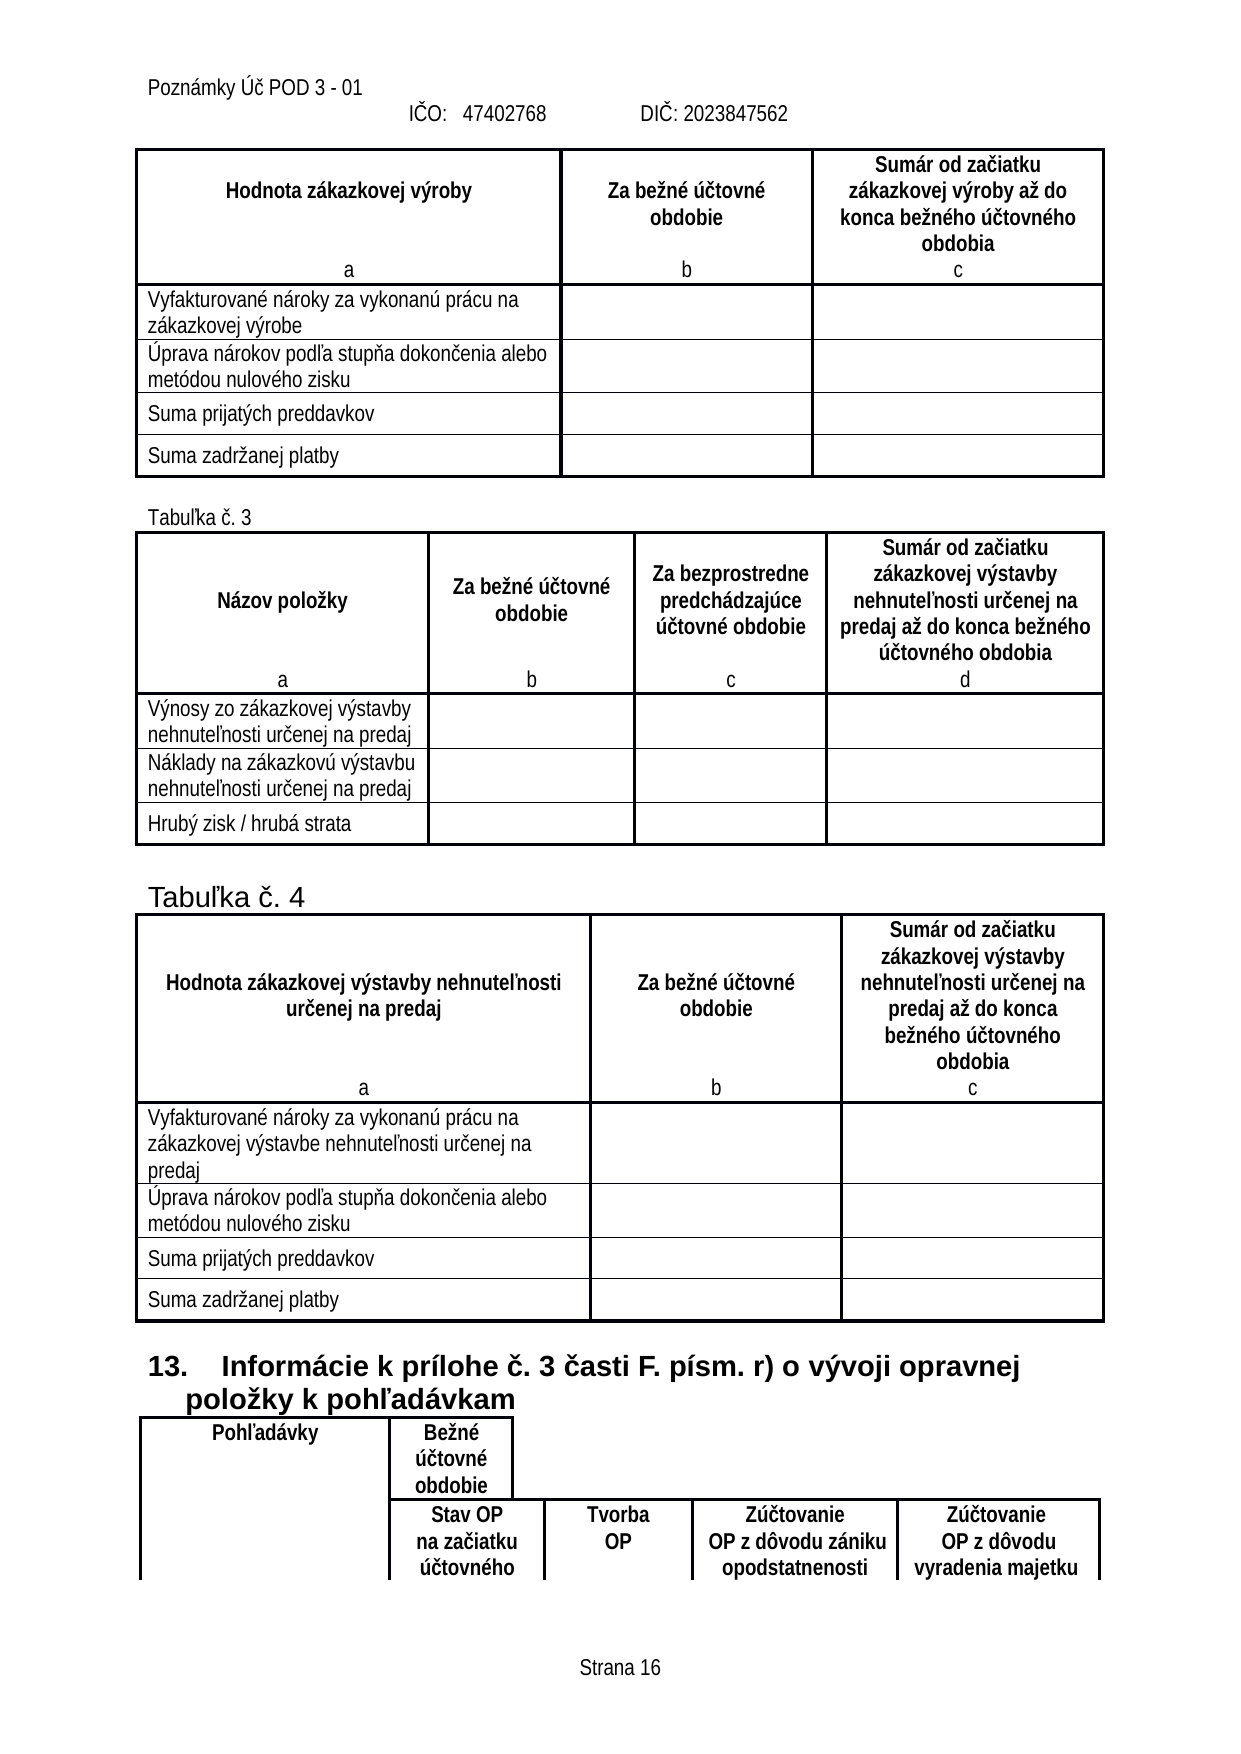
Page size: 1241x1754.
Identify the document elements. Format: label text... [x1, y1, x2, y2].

table_header Bežné účtovné obdobie [391, 1419, 511, 1498]
table_cell [430, 749, 633, 802]
table_cell Suma prijatých preddavkov [138, 1238, 589, 1278]
table_cell [592, 1184, 840, 1237]
table_cell Náklady na zákazkovú výstavbu nehnuteľnosti určenej na predaj [138, 749, 427, 802]
table_cell [843, 1238, 1102, 1278]
table_cell [636, 695, 825, 748]
table_header Hodnota zákazkovej výroby [138, 151, 559, 256]
table_cell [592, 1279, 840, 1319]
table_cell [563, 393, 811, 433]
table_cell b [563, 256, 811, 283]
table_header Za bežné účtovné obdobie [563, 151, 811, 256]
table_cell c [636, 666, 825, 692]
table_cell [592, 1104, 840, 1183]
table_cell Zúčtovanie OP z dôvodu vyradenia majetku [899, 1501, 1098, 1580]
table_header Hodnota zákazkovej výstavby nehnuteľnosti určenej na predaj [138, 916, 589, 1074]
table_cell [828, 695, 1102, 748]
table_cell Suma zadržanej platby [138, 1279, 589, 1319]
table_cell b [592, 1074, 840, 1101]
table_header Sumár od začiatku zákazkovej výstavby nehnuteľnosti určenej na predaj až do konca bežného účtovného obdobia [828, 534, 1102, 666]
table_cell Stav OP na začiatku účtovného [391, 1501, 543, 1580]
table_cell Vyfakturované nároky za vykonanú prácu na zákazkovej výrobe [138, 286, 559, 338]
table_cell [843, 1279, 1102, 1319]
table_cell Zúčtovanie OP z dôvodu zániku opodstatnenosti [694, 1501, 896, 1580]
table_cell [563, 286, 811, 338]
table_cell [592, 1238, 840, 1278]
table_cell Vyfakturované nároky za vykonanú prácu na zákazkovej výstavbe nehnuteľnosti určenej na predaj [138, 1104, 589, 1183]
table_cell [636, 803, 825, 843]
table_cell a [138, 256, 559, 283]
table_cell [814, 286, 1102, 338]
table_cell [828, 803, 1102, 843]
table_cell a [138, 1074, 589, 1101]
table_cell [828, 749, 1102, 802]
title Tabuľka č. 4 [148, 879, 1092, 913]
table_cell [843, 1104, 1102, 1183]
table_header Názov položky [138, 534, 427, 666]
table_cell c [814, 256, 1102, 283]
table_header Pohľadávky [142, 1419, 388, 1580]
table_cell [636, 749, 825, 802]
table_cell Tvorba OP [546, 1501, 691, 1580]
table_cell Úprava nárokov podľa stupňa dokončenia alebo metódou nulového zisku [138, 340, 559, 392]
title Informácie k prílohe č. 3 časti F. písm. r) o vývoji opravnej položky k pohľadávkam [148, 1349, 1092, 1416]
table_header Sumár od začiatku zákazkovej výroby až do konca bežného účtovného obdobia [814, 151, 1102, 256]
table_header Za bežné účtovné obdobie [430, 534, 633, 666]
table_cell [563, 340, 811, 392]
table_cell Výnosy zo zákazkovej výstavby nehnuteľnosti určenej na predaj [138, 695, 427, 748]
table_header Za bezprostredne predchádzajúce účtovné obdobie [636, 534, 825, 666]
table_cell b [430, 666, 633, 692]
table_cell [430, 803, 633, 843]
table_cell Suma prijatých preddavkov [138, 393, 559, 433]
table_cell [814, 393, 1102, 433]
table_cell [814, 340, 1102, 392]
table_cell Hrubý zisk / hrubá strata [138, 803, 427, 843]
table_cell [563, 435, 811, 475]
table_header Sumár od začiatku zákazkovej výstavby nehnuteľnosti určenej na predaj až do konca bežného účtovného obdobia [843, 916, 1102, 1074]
table_cell Suma zadržanej platby [138, 435, 559, 475]
table_cell Úprava nárokov podľa stupňa dokončenia alebo metódou nulového zisku [138, 1184, 589, 1237]
text Tabuľka č. 3 [148, 504, 1092, 531]
table_cell d [828, 666, 1102, 692]
table_cell [843, 1184, 1102, 1237]
table_cell c [843, 1074, 1102, 1101]
table_cell a [138, 666, 427, 692]
table_cell [430, 695, 633, 748]
table_cell [814, 435, 1102, 475]
table_header Za bežné účtovné obdobie [592, 916, 840, 1074]
